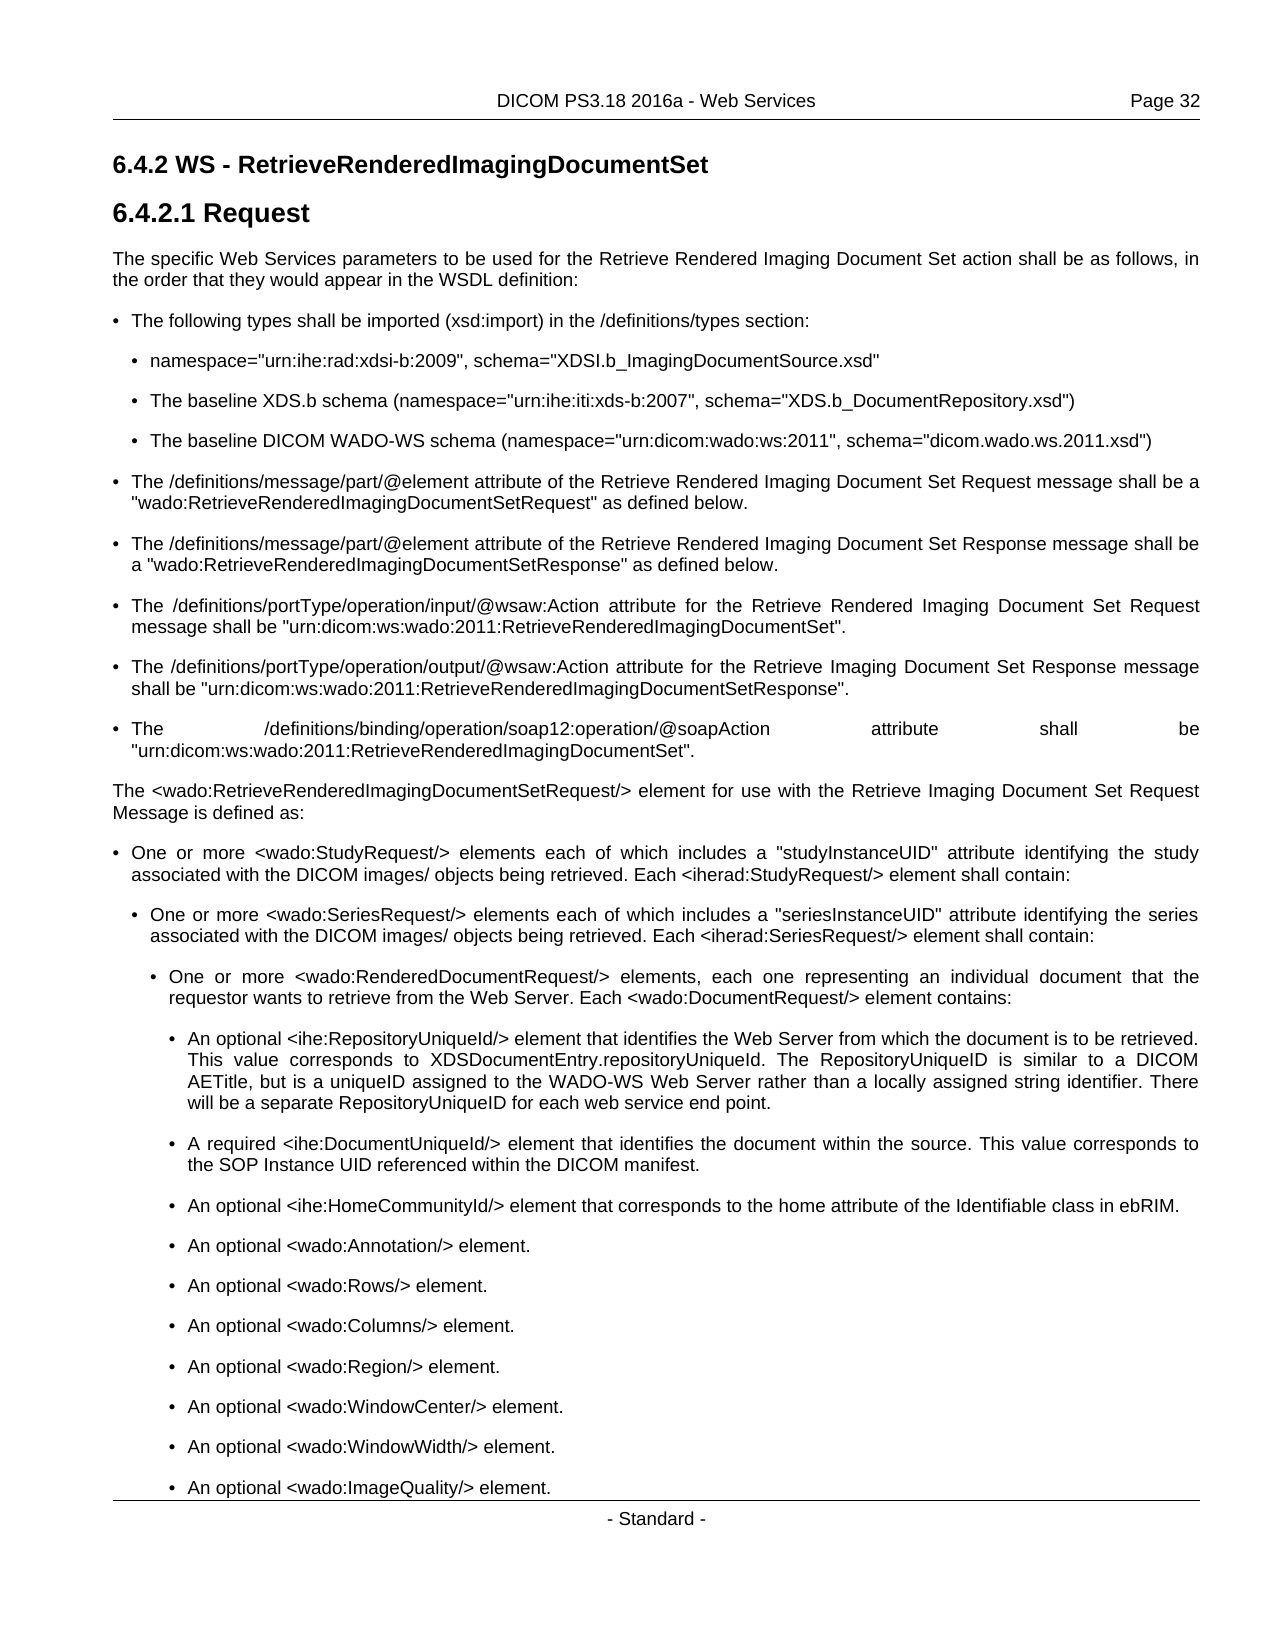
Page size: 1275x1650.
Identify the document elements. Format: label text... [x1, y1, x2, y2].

text 6.4.2 WS - RetrieveRenderedImagingDocumentSet [112, 150, 1200, 179]
list An optional <wado:Rows/> element. [169, 1275, 1200, 1297]
text The <wado:RetrieveRenderedImagingDocumentSetRequest/> element for use with the Retrieve Imaging Document Set Request Message is defined as: [112, 780, 1200, 823]
list A required <ihe:DocumentUniqueId/> element that identifies the document within the source. This value corresponds to the SOP Instance UID referenced within the DICOM manifest. [169, 1132, 1200, 1176]
list The baseline XDS.b schema (namespace="urn:ihe:iti:xds-b:2007", schema="XDS.b_DocumentRepository.xsd") [131, 390, 1200, 412]
list The /definitions/message/part/@element attribute of the Retrieve Rendered Imaging Document Set Response message shall be a "wado:RetrieveRenderedImagingDocumentSetResponse" as defined below. [112, 532, 1200, 576]
list The /definitions/portType/operation/input/@wsaw:Action attribute for the Retrieve Rendered Imaging Document Set Request message shall be "urn:dicom:ws:wado:2011:RetrieveRenderedImagingDocumentSet". [112, 594, 1200, 637]
list One or more <wado:StudyRequest/> elements each of which includes a "studyInstanceUID" attribute identifying the study associated with the DICOM images/ objects being retrieved. Each <iherad:StudyRequest/> element shall contain: [112, 842, 1200, 885]
list An optional <wado:Annotation/> element. [169, 1235, 1200, 1256]
list The /definitions/portType/operation/output/@wsaw:Action attribute for the Retrieve Imaging Document Set Response message shall be "urn:dicom:ws:wado:2011:RetrieveRenderedImagingDocumentSetResponse". [112, 656, 1200, 699]
list An optional <wado:WindowWidth/> element. [169, 1436, 1200, 1458]
list The baseline DICOM WADO-WS schema (namespace="urn:dicom:wado:ws:2011", schema="dicom.wado.ws.2011.xsd") [131, 430, 1200, 452]
list An optional <ihe:RepositoryUniqueId/> element that identifies the Web Server from which the document is to be retrieved. This value corresponds to XDSDocumentEntry.repositoryUniqueId. The RepositoryUniqueID is similar to a DICOM AETitle, but is a uniqueID assigned to the WADO-WS Web Server rather than a locally assigned string identifier. There will be a separate RepositoryUniqueID for each web service end point. [169, 1027, 1200, 1114]
list An optional <wado:Region/> element. [169, 1356, 1200, 1377]
text 6.4.2.1 Request [112, 197, 1200, 229]
list The /definitions/binding/operation/soap12:operation/@soapAction attribute shall be "urn:dicom:ws:wado:2011:RetrieveRenderedImagingDocumentSet". [112, 718, 1200, 761]
list An optional <wado:ImageQuality/> element. [169, 1477, 1200, 1498]
list An optional <wado:Columns/> element. [169, 1315, 1200, 1337]
text The specific Web Services parameters to be used for the Retrieve Rendered Imaging Document Set action shall be as follows, in the order that they would appear in the WSDL definition: [112, 247, 1200, 291]
list namespace="urn:ihe:rad:xdsi-b:2009", schema="XDSI.b_ImagingDocumentSource.xsd" [131, 350, 1200, 371]
list One or more <wado:SeriesRequest/> elements each of which includes a "seriesInstanceUID" attribute identifying the series associated with the DICOM images/ objects being retrieved. Each <iherad:SeriesRequest/> element shall contain: [131, 904, 1200, 947]
list The /definitions/message/part/@element attribute of the Retrieve Rendered Imaging Document Set Request message shall be a "wado:RetrieveRenderedImagingDocumentSetRequest" as defined below. [112, 471, 1200, 514]
list One or more <wado:RenderedDocumentRequest/> elements, each one representing an individual document that the requestor wants to retrieve from the Web Server. Each <wado:DocumentRequest/> element contains: [150, 966, 1200, 1009]
list The following types shall be imported (xsd:import) in the /definitions/types section: [112, 309, 1200, 331]
list An optional <ihe:HomeCommunityId/> element that corresponds to the home attribute of the Identifiable class in ebRIM. [169, 1194, 1200, 1216]
list An optional <wado:WindowCenter/> element. [169, 1396, 1200, 1417]
